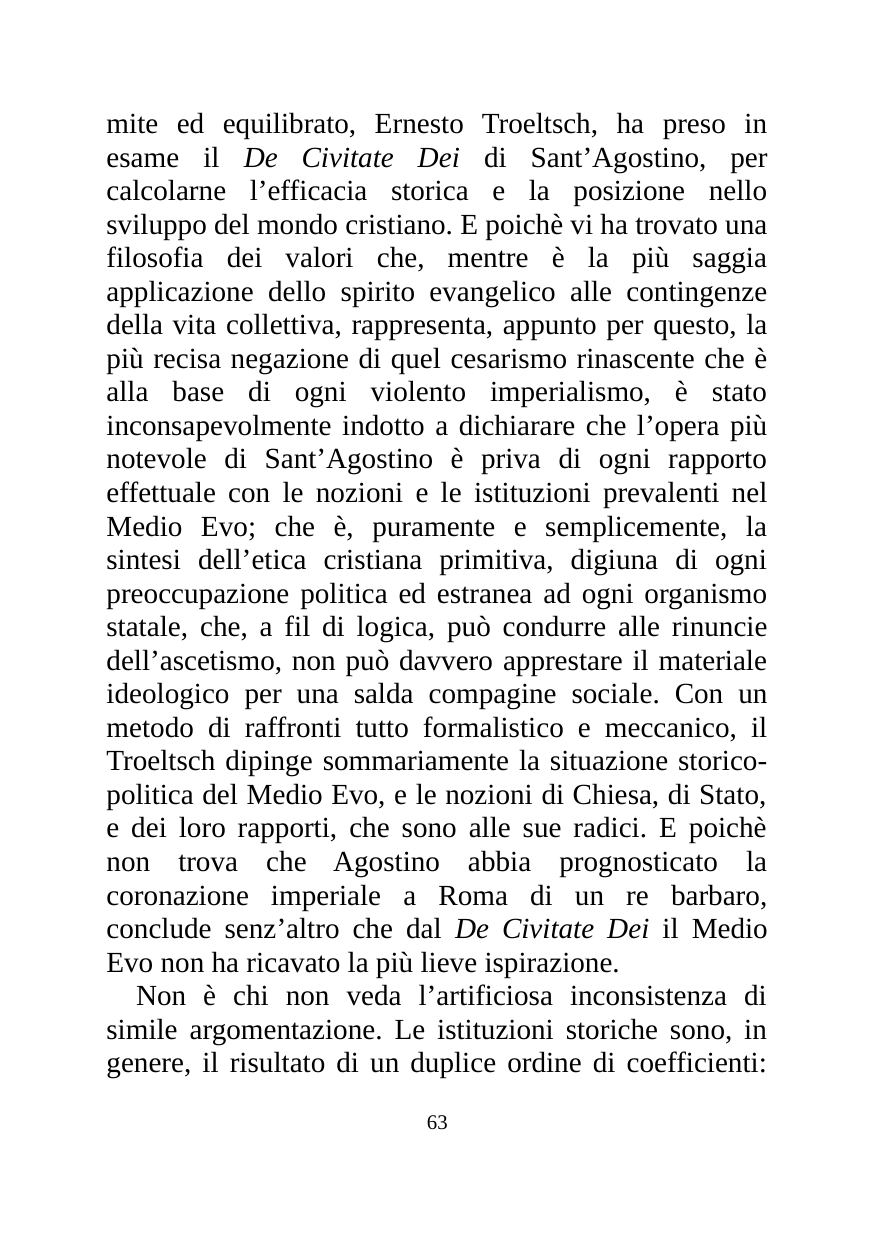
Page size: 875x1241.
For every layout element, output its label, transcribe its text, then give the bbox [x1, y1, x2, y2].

text Non è chi non veda l’artificiosa inconsistenza di simile argomentazione. Le istituzioni storiche sono, in genere, il risultato di un duplice ordine di coefficienti: [106, 978, 768, 1079]
text mite ed equilibrato, Ernesto Troeltsch, ha preso in esame il De Civitate Dei di Sant’Agostino, per calcolarne l’efficacia storica e la posizione nello sviluppo del mondo cristiano. E poichè vi ha trovato una filosofia dei valori che, mentre è la più saggia applicazione dello spirito evangelico alle contingenze della vita collettiva, rappresenta, appunto per questo, la più recisa negazione di quel cesarismo rinascente che è alla base di ogni violento imperialismo, è stato inconsapevolmente indotto a dichiarare che l’opera più notevole di Sant’Agostino è priva di ogni rapporto effettuale con le nozioni e le istituzioni prevalenti nel Medio Evo; che è, puramente e semplicemente, la sintesi dell’etica cristiana primitiva, digiuna di ogni preoccupazione politica ed estranea ad ogni organismo statale, che, a fil di logica, può condurre alle rinuncie dell’ascetismo, non può davvero apprestare il materiale ideologico per una salda compagine sociale. Con un metodo di raffronti tutto formalistico e meccanico, il Troeltsch dipinge sommariamente la situazione storico-politica del Medio Evo, e le nozioni di Chiesa, di Stato, e dei loro rapporti, che sono alle sue radici. E poichè non trova che Agostino abbia prognosticato la coronazione imperiale a Roma di un re barbaro, conclude senz’altro che dal De Civitate Dei il Medio Evo non ha ricavato la più lieve ispirazione. [106, 106, 768, 978]
